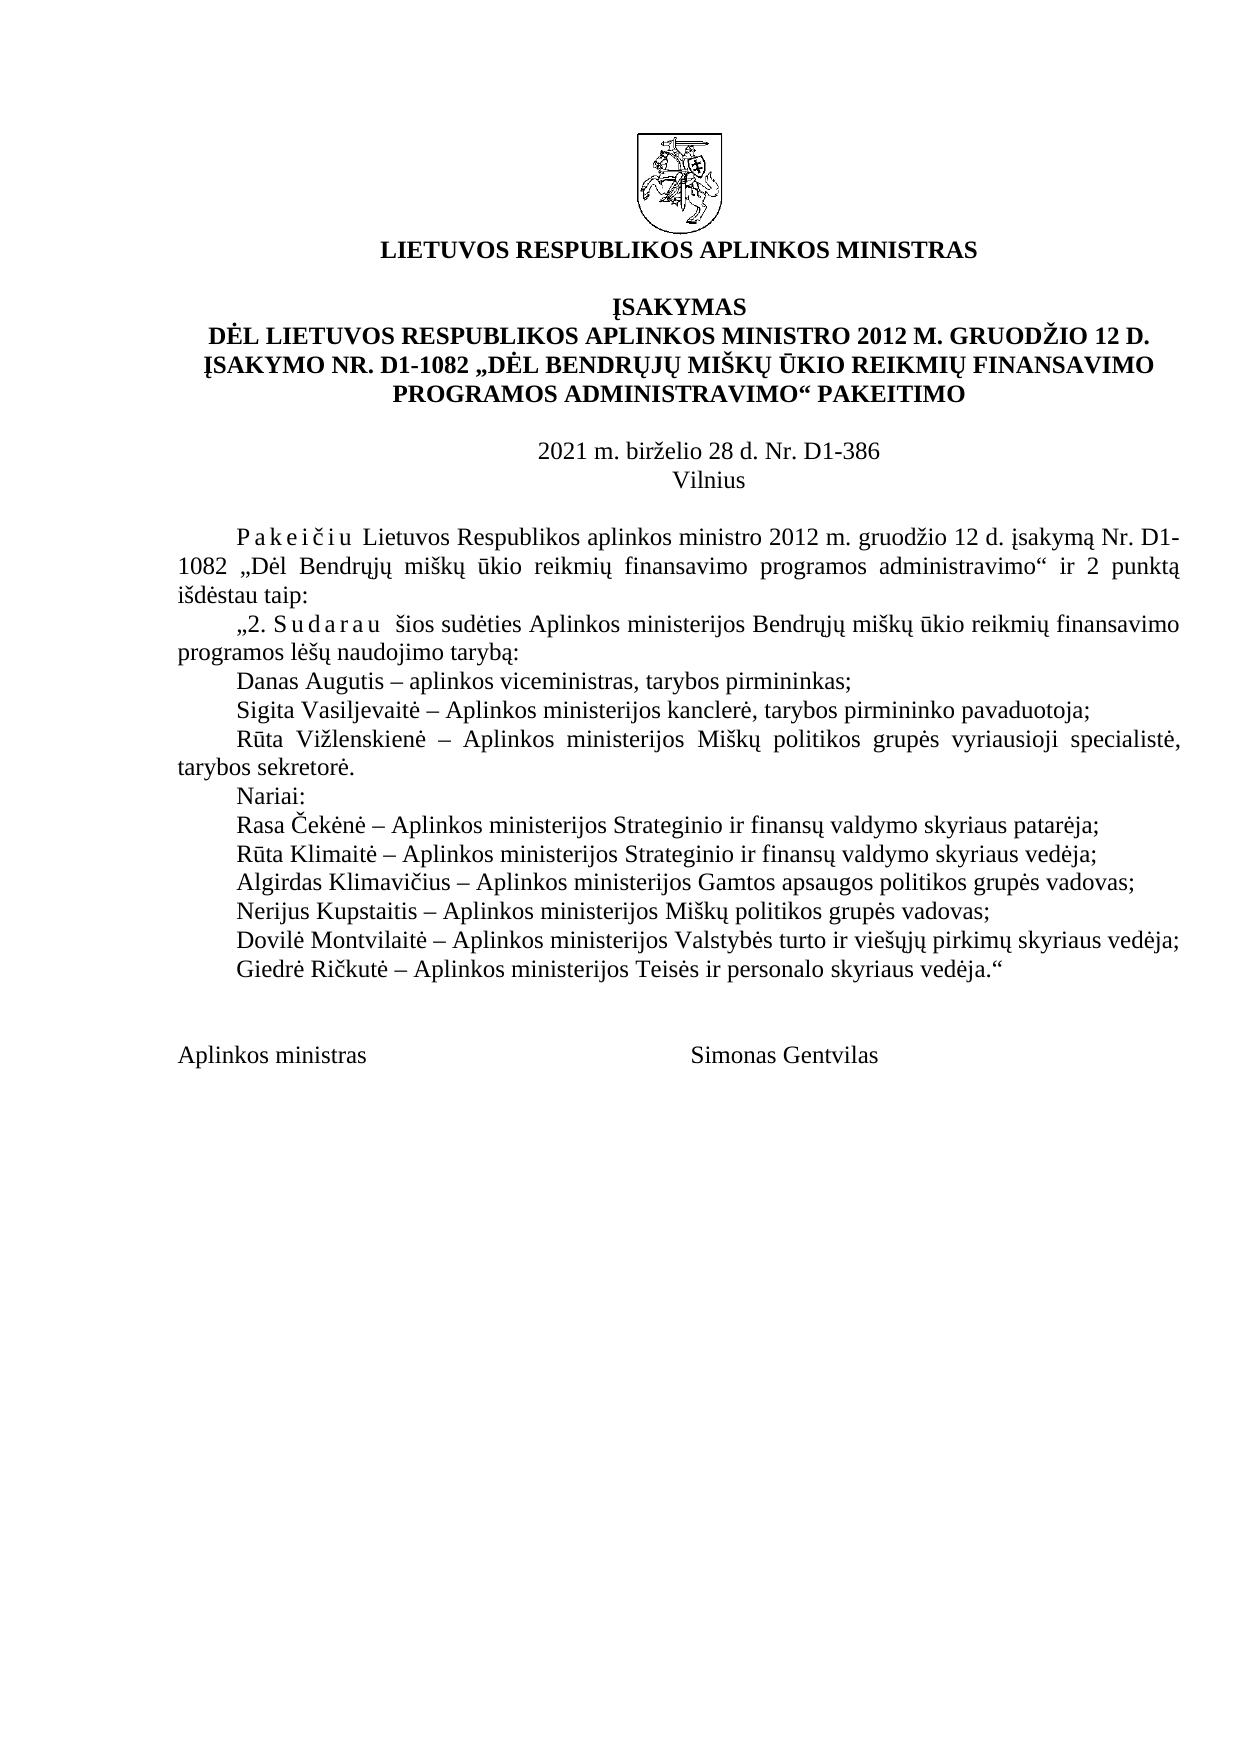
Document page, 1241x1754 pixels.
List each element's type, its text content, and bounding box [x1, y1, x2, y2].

text Nerijus Kupstaitis – Aplinkos ministerijos Miškų politikos grupės vadovas; [177, 896, 1181, 925]
text Sigita Vasiljevaitė – Aplinkos ministerijos kanclerė, tarybos pirmininko pavaduotoja; [177, 695, 1181, 724]
text Rūta Klimaitė – Aplinkos ministerijos Strateginio ir finansų valdymo skyriaus vedėja; [177, 839, 1181, 867]
text Aplinkos ministras Simonas Gentvilas [177, 1040, 1181, 1069]
text Nariai: [177, 781, 1181, 810]
text 2021 m. birželio 28 d. Nr. D1-386 [177, 436, 1181, 465]
text „2. Sudarau šios sudėties Aplinkos ministerijos Bendrųjų miškų ūkio reikmių finansavimo programos lėšų naudojimo tarybą: [177, 609, 1181, 666]
text Vilnius [177, 465, 1181, 494]
text Pakeičiu Lietuvos Respublikos aplinkos ministro 2012 m. gruodžio 12 d. įsakymą Nr. D1-1082 „Dėl Bendrųjų miškų ūkio reikmių finansavimo programos administravimo“ ir 2 punktą išdėstau taip: [177, 522, 1181, 609]
text Algirdas Klimavičius – Aplinkos ministerijos Gamtos apsaugos politikos grupės vadovas; [177, 867, 1181, 896]
text Giedrė Ričkutė – Aplinkos ministerijos Teisės ir personalo skyriaus vedėja.“ [177, 954, 1181, 982]
text Rasa Čekėnė – Aplinkos ministerijos Strateginio ir finansų valdymo skyriaus patarėja; [177, 810, 1181, 839]
text DĖL LIETUVOS RESPUBLIKOS APLINKOS MINISTRO 2012 M. GRUODŽIO 12 D. ĮSAKYMO NR. D1-1082 „DĖL BENDRŲJŲ MIŠKŲ ŪKIO REIKMIŲ FINANSAVIMO PROGRAMOS ADMINISTRAVIMO“ PAKEITIMO [177, 321, 1181, 407]
text LIETUVOS RESPUBLIKOS APLINKOS MINISTRAS [177, 235, 1181, 264]
text Danas Augutis – aplinkos viceministras, tarybos pirmininkas; [177, 666, 1181, 695]
text ĮSAKYMAS [177, 292, 1181, 321]
text Rūta Vižlenskienė – Aplinkos ministerijos Miškų politikos grupės vyriausioji specialistė, tarybos sekretorė. [177, 724, 1181, 781]
text Dovilė Montvilaitė – Aplinkos ministerijos Valstybės turto ir viešųjų pirkimų skyriaus vedėja; [177, 925, 1181, 954]
